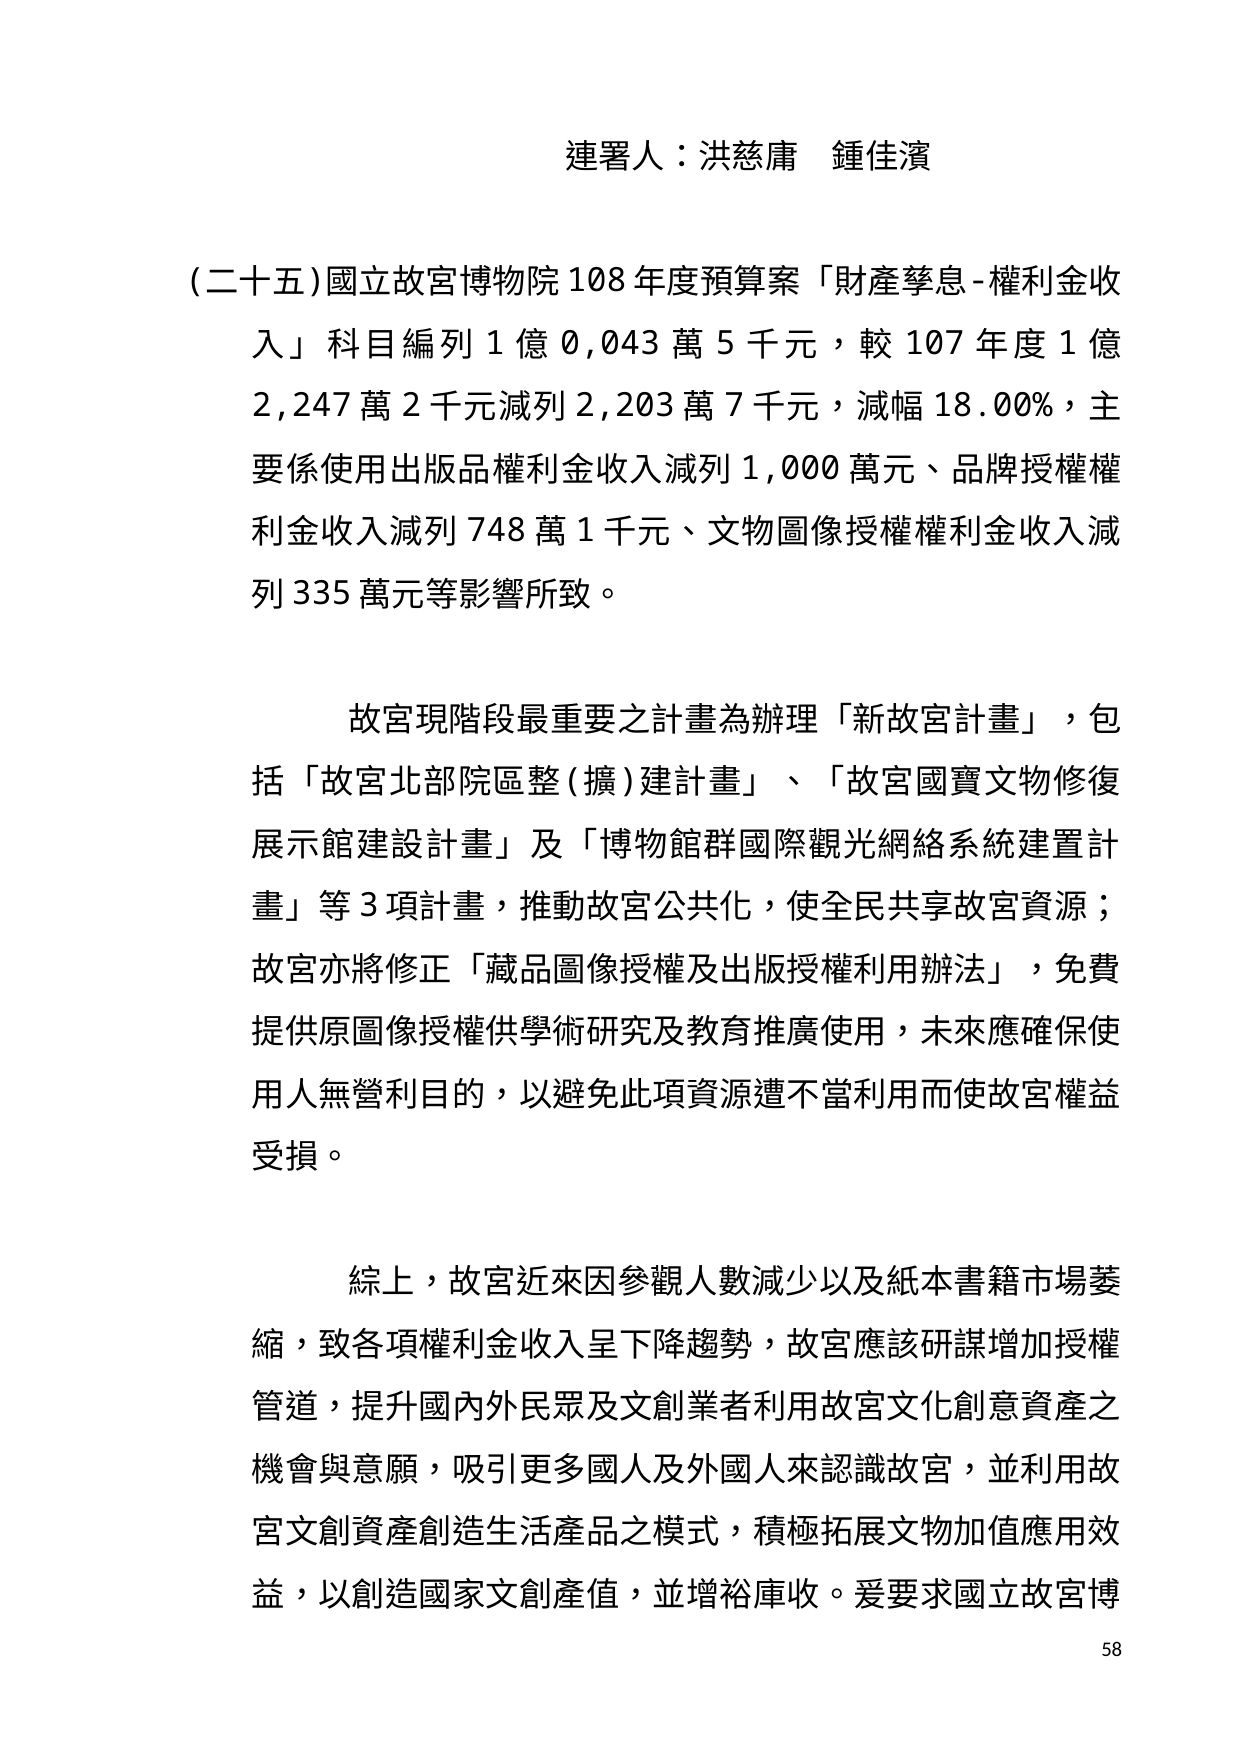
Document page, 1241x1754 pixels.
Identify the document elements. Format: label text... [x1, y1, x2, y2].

text 綜上，故宮近來因參觀人數減少以及紙本書籍市場萎縮，致各項權利金收入呈下降趨勢，故宮應該研謀增加授權管道，提升國內外民眾及文創業者利用故宮文化創意資產之機會與意願，吸引更多國人及外國人來認識故宮，並利用故宮文創資產創造生活產品之模式，積極拓展文物加值應用效益，以創造國家文創產值，並增裕庫收。爰要求國立故宮博 [185, 1237, 1122, 1612]
text 故宮現階段最重要之計畫為辦理「新故宮計畫」，包括「故宮北部院區整(擴)建計畫」、「故宮國寶文物修復展示館建設計畫」及「博物館群國際觀光網絡系統建置計畫」等3項計畫，推動故宮公共化，使全民共享故宮資源；故宮亦將修正「藏品圖像授權及出版授權利用辦法」，免費提供原圖像授權供學術研究及教育推廣使用，未來應確保使用人無營利目的，以避免此項資源遭不當利用而使故宮權益受損。 [185, 675, 1122, 1175]
text (二十五)國立故宮博物院108年度預算案「財產孳息-權利金收入」科目編列1億0,043萬5千元，較107年度1億2,247萬2千元減列2,203萬7千元，減幅18.00%，主要係使用出版品權利金收入減列1,000萬元、品牌授權權利金收入減列748萬1千元、文物圖像授權權利金收入減列335萬元等影響所致。 [185, 237, 1122, 612]
text 連署人：洪慈庸 鍾佳濱 [185, 112, 1122, 175]
